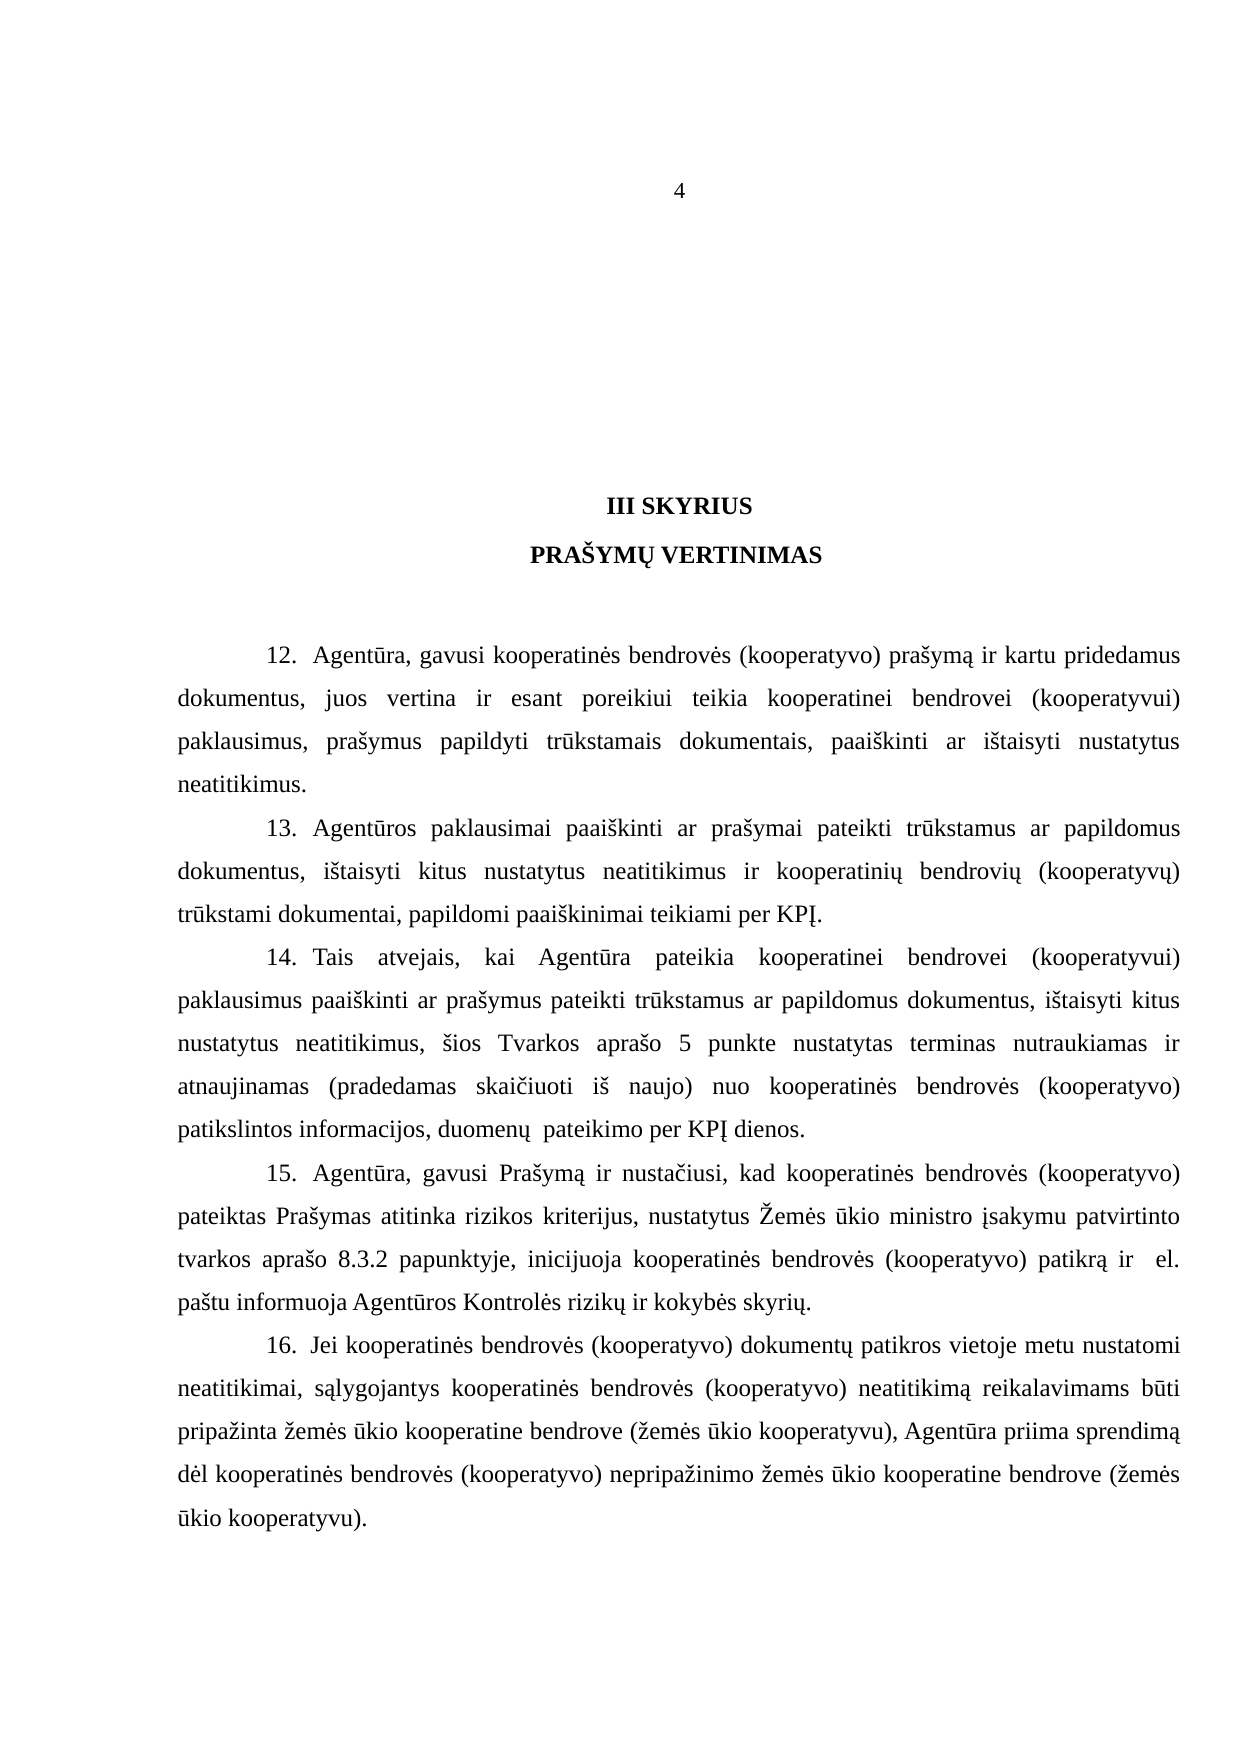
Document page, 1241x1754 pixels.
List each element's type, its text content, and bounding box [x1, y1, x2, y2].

text PRAŠYMŲ VERTINIMAS [177, 541, 1181, 569]
text III SKYRIUS [177, 491, 1181, 519]
text 16. Jei kooperatinės bendrovės (kooperatyvo) dokumentų patikros vietoje metu nustatomi neatitikimai, sąlygojantys kooperatinės bendrovės (kooperatyvo) neatitikimą reikalavimams būti pripažinta žemės ūkio kooperatine bendrove (žemės ūkio kooperatyvu), Agentūra priima sprendimą dėl kooperatinės bendrovės (kooperatyvo) nepripažinimo žemės ūkio kooperatine bendrove (žemės ūkio kooperatyvu). [177, 1330, 1181, 1531]
text 12. Agentūra, gavusi kooperatinės bendrovės (kooperatyvo) prašymą ir kartu pridedamus dokumentus, juos vertina ir esant poreikiui teikia kooperatinei bendrovei (kooperatyvui) paklausimus, prašymus papildyti trūkstamais dokumentais, paaiškinti ar ištaisyti nustatytus neatitikimus. [177, 640, 1181, 798]
text 15. Agentūra, gavusi Prašymą ir nustačiusi, kad kooperatinės bendrovės (kooperatyvo) pateiktas Prašymas atitinka rizikos kriterijus, nustatytus Žemės ūkio ministro įsakymu patvirtinto tvarkos aprašo 8.3.2 papunktyje, inicijuoja kooperatinės bendrovės (kooperatyvo) patikrą ir el. paštu informuoja Agentūros Kontrolės rizikų ir kokybės skyrių. [177, 1158, 1181, 1316]
text 13. Agentūros paklausimai paaiškinti ar prašymai pateikti trūkstamus ar papildomus dokumentus, ištaisyti kitus nustatytus neatitikimus ir kooperatinių bendrovių (kooperatyvų) trūkstami dokumentai, papildomi paaiškinimai teikiami per KPĮ. [177, 813, 1181, 928]
text 14. Tais atvejais, kai Agentūra pateikia kooperatinei bendrovei (kooperatyvui) paklausimus paaiškinti ar prašymus pateikti trūkstamus ar papildomus dokumentus, ištaisyti kitus nustatytus neatitikimus, šios Tvarkos aprašo 5 punkte nustatytas terminas nutraukiamas ir atnaujinamas (pradedamas skaičiuoti iš naujo) nuo kooperatinės bendrovės (kooperatyvo) patikslintos informacijos, duomenų pateikimo per KPĮ dienos. [177, 942, 1181, 1143]
